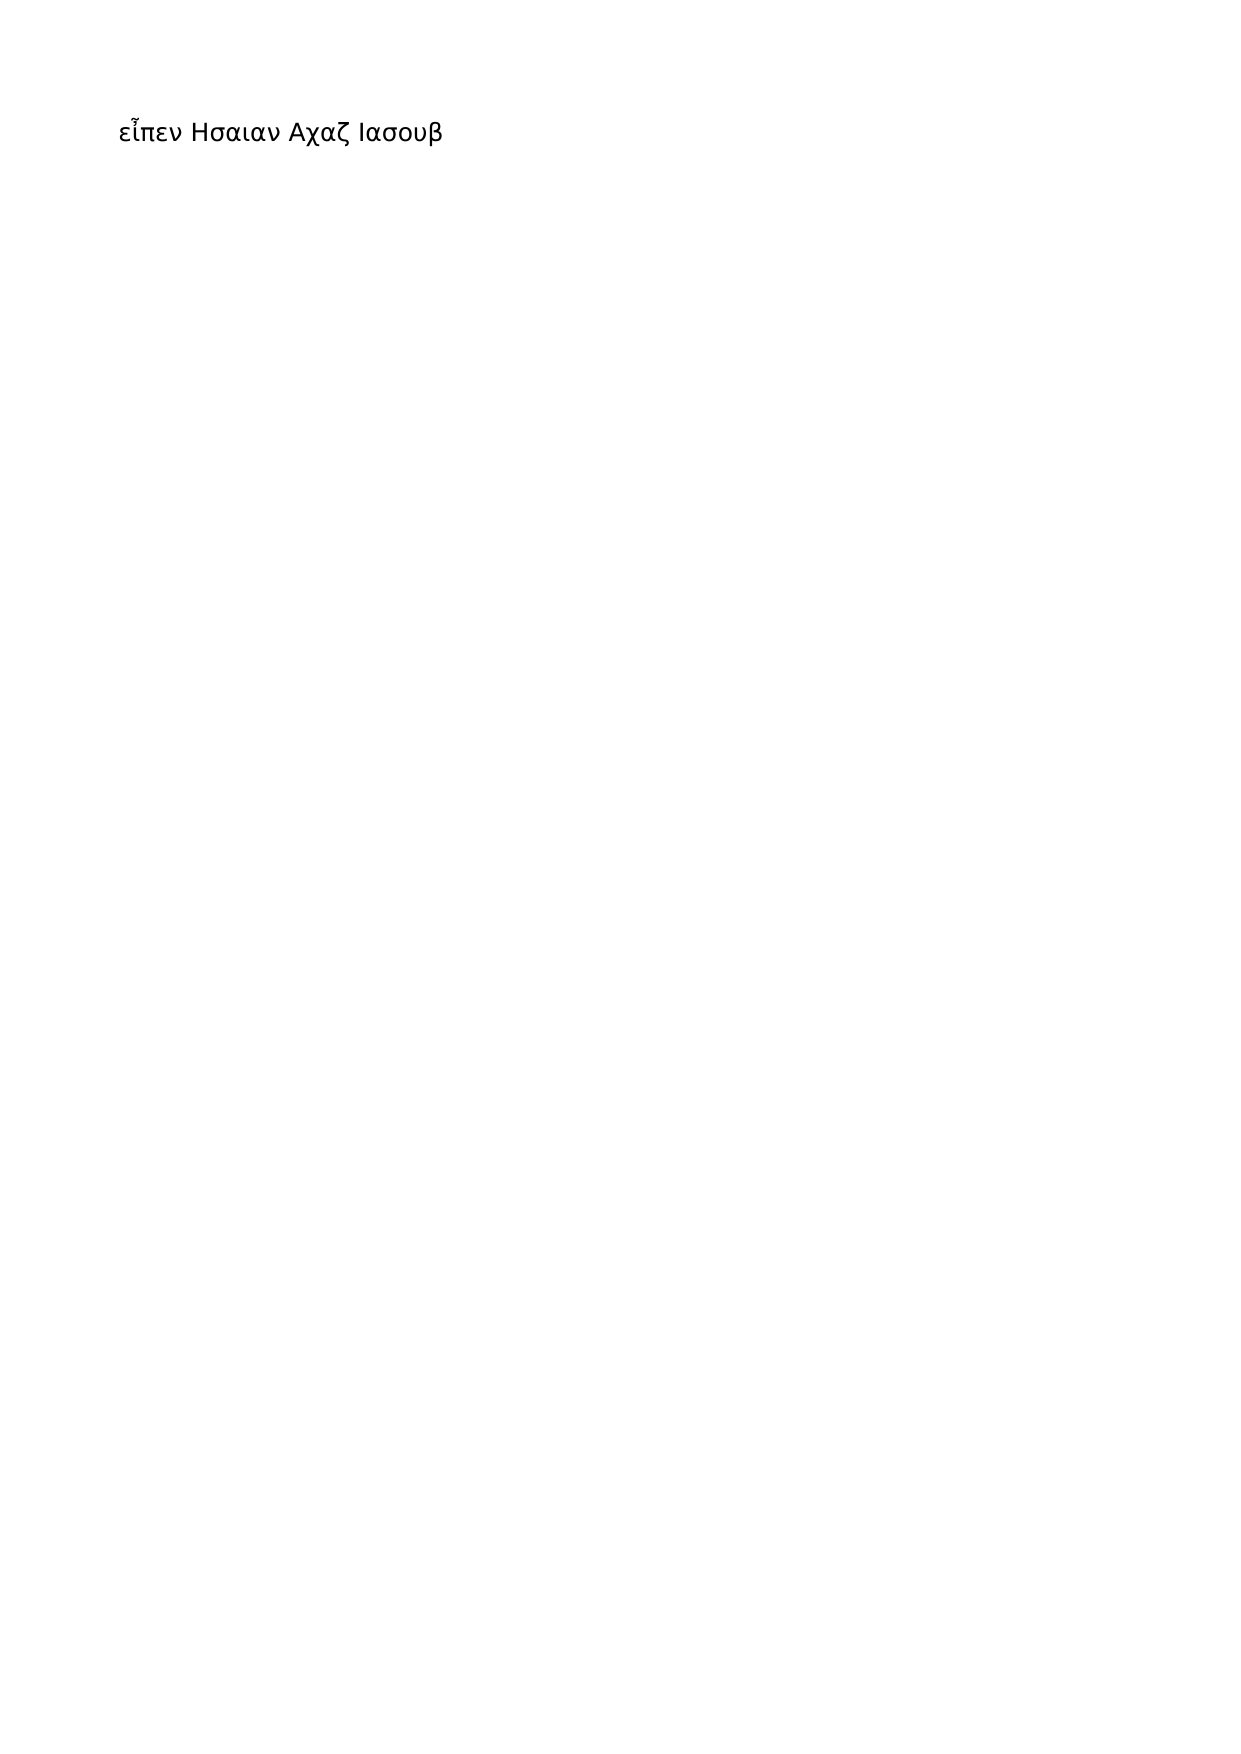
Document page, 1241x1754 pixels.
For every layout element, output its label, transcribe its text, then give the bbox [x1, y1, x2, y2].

text εἶπεν Ησαιαν Αχαζ Ιασουβ [118, 118, 1122, 147]
